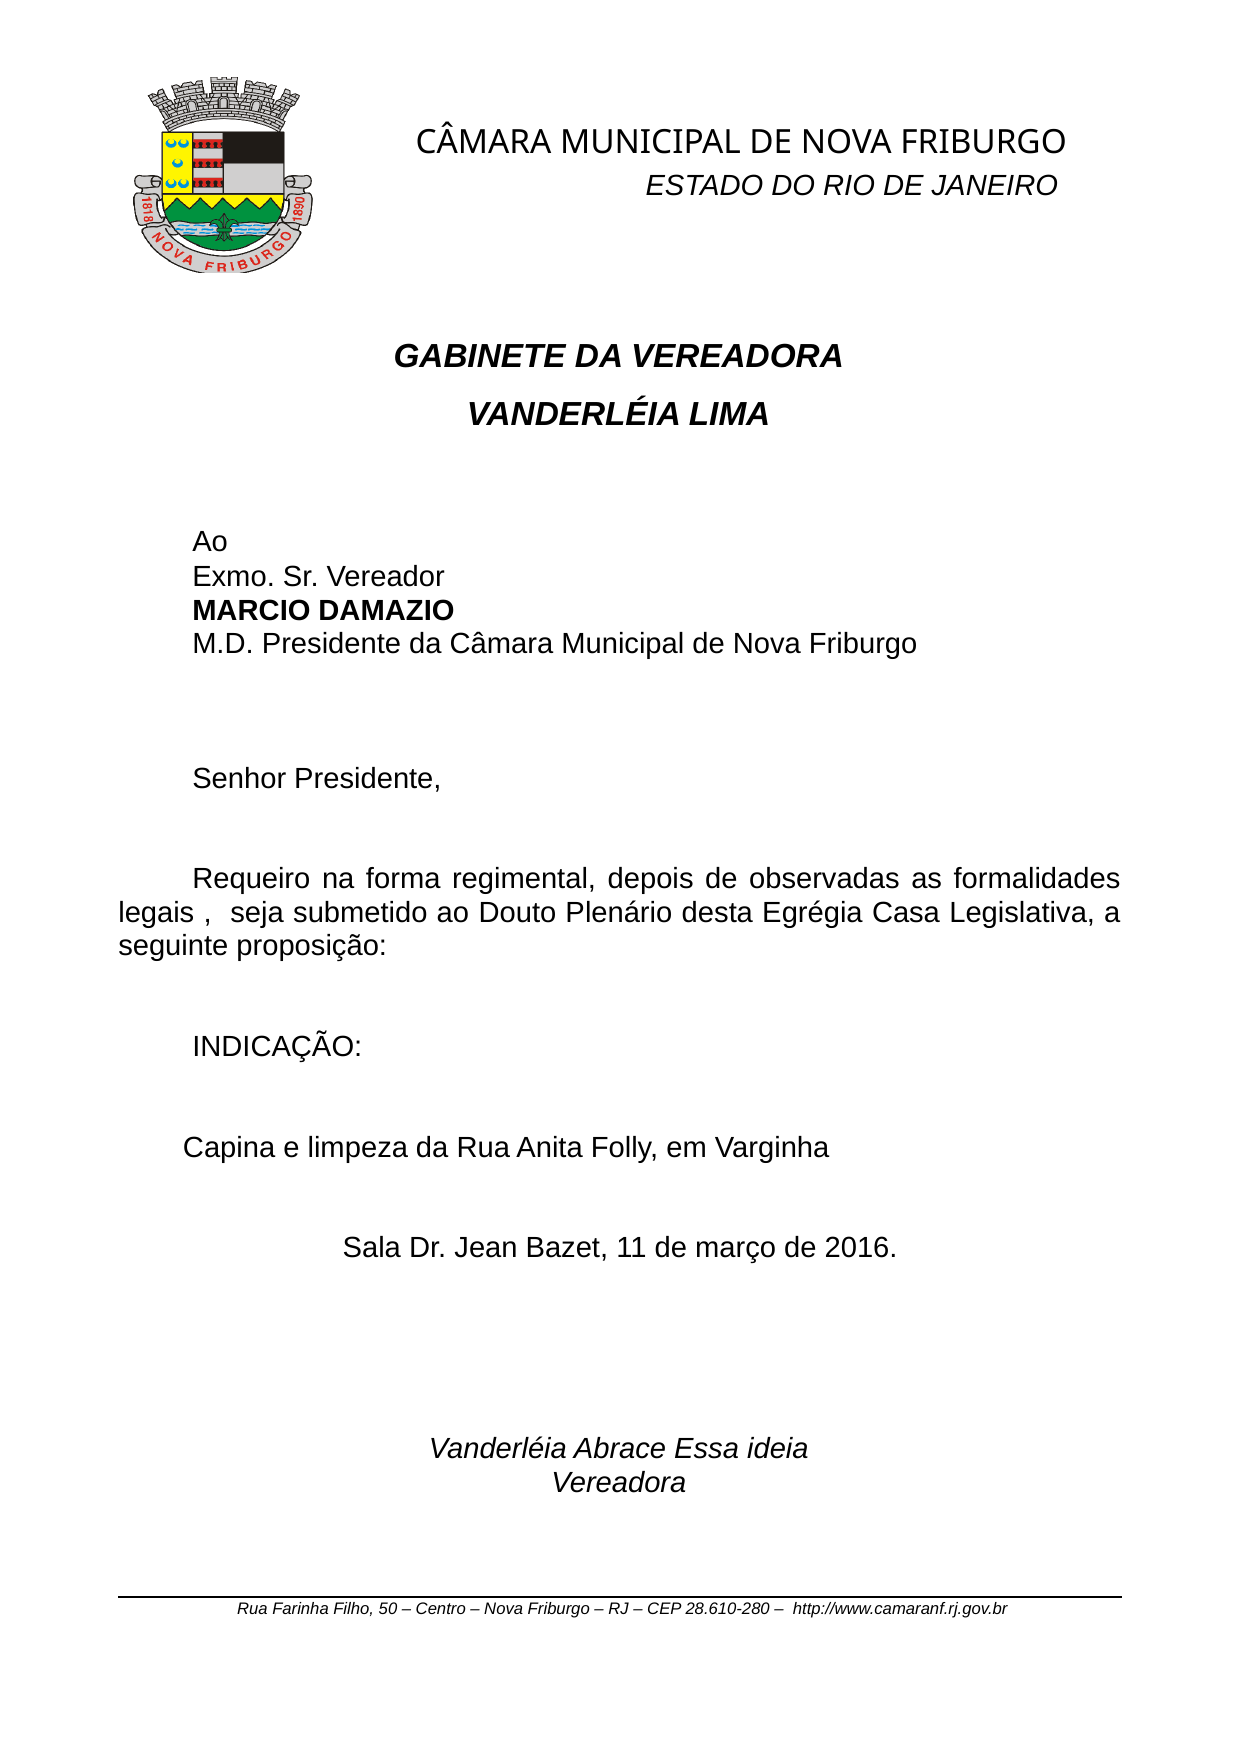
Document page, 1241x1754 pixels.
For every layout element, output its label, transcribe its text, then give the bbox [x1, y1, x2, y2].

text MARCIO DAMAZIO [118, 593, 1122, 626]
text Sala Dr. Jean Bazet, 11 de março de 2016. [118, 1230, 1122, 1264]
text Vereadora [118, 1465, 1122, 1498]
text Rua Farinha Filho, 50 – Centro – Nova Friburgo – RJ – CEP 28.610-280 – http://www.camaranf.rj.gov.br [118, 1598, 1128, 1618]
text Exmo. Sr. Vereador [118, 559, 1122, 593]
text Requeiro na forma regimental, depois de observadas as formalidades legais , seja submetido ao Douto Plenário desta Egrégia Casa Legislativa, a seguinte proposição: [118, 861, 1122, 962]
text Vanderléia Abrace Essa ideia [118, 1431, 1122, 1465]
text GABINETE DA VEREADORA [118, 336, 1122, 375]
text INDICAÇÃO: [118, 1029, 1122, 1062]
text M.D. Presidente da Câmara Municipal de Nova Friburgo [118, 626, 1122, 660]
text Ao [118, 516, 1122, 559]
text VANDERLÉIA LIMA [118, 394, 1122, 432]
text Senhor Presidente, [118, 761, 1122, 794]
text Capina e limpeza da Rua Anita Folly, em Varginha [118, 1129, 1122, 1163]
text ESTADO DO RIO DE JANEIRO [316, 163, 1122, 202]
text CÂMARA MUNICIPAL DE NOVA FRIBURGO [316, 118, 1122, 163]
